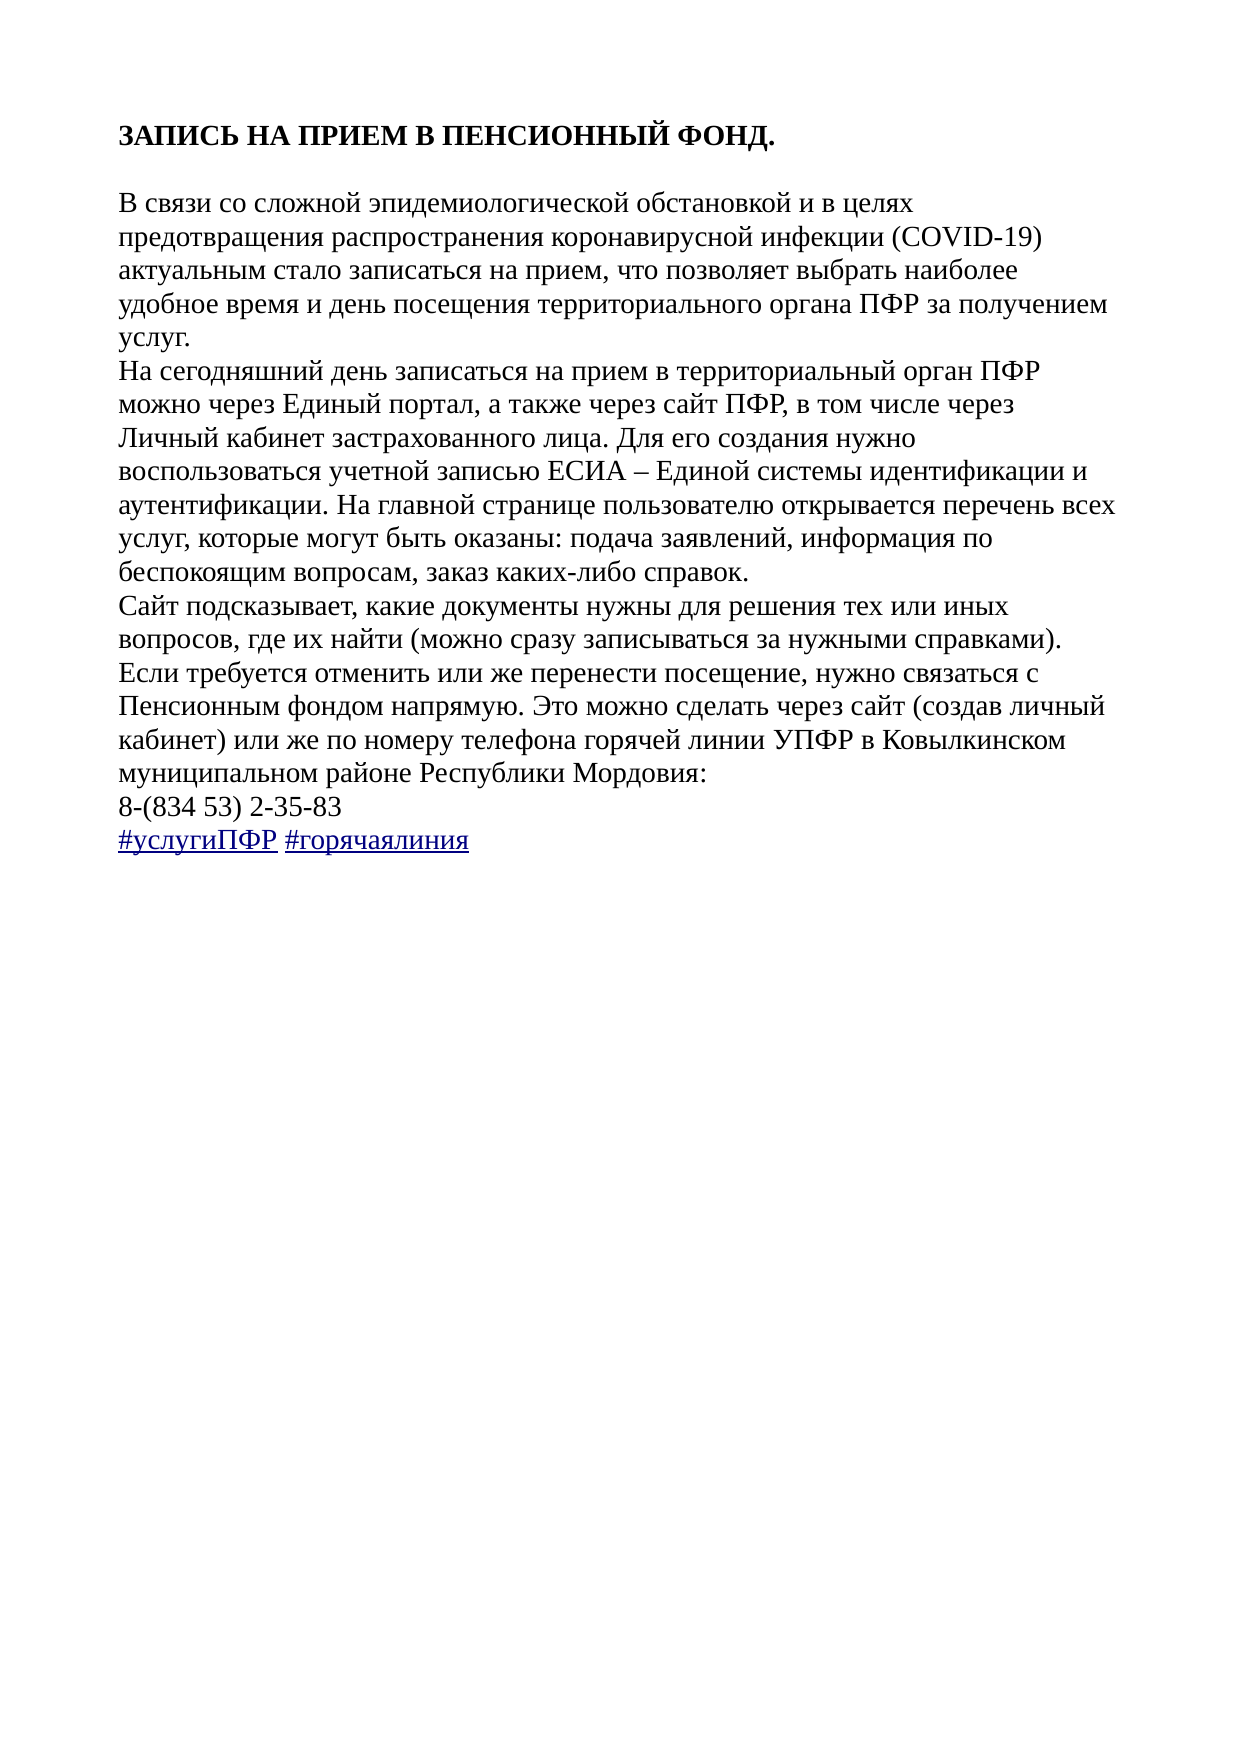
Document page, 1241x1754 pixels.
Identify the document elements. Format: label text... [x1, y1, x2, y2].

text В связи со сложной эпидемиологической обстановкой и в целях предотвращения распространения коронавирусной инфекции (COVID-19) актуальным стало записаться на прием, что позволяет выбрать наиболее удобное время и день посещения территориального органа ПФР за получением услуг. На сегодняшний день записаться на прием в территориальный орган ПФР можно через Единый портал, а также через сайт ПФР, в том числе через Личный кабинет застрахованного лица. Для его создания нужно воспользоваться учетной записью ЕСИА – Единой системы идентификации и аутентификации. На главной странице пользователю открывается перечень всех услуг, которые могут быть оказаны: подача заявлений, информация по беспокоящим вопросам, заказ каких-либо справок. Сайт подсказывает, какие документы нужны для решения тех или иных вопросов, где их найти (можно сразу записываться за нужными справками). Если требуется отменить или же перенести посещение, нужно связаться с Пенсионным фондом напрямую. Это можно сделать через сайт (создав личный кабинет) или же по номеру телефона горячей линии УПФР в Ковылкинском муниципальном районе Республики Мордовия: 8-(834 53) 2-35-83 #услугиПФР #горячаялиния [118, 152, 1122, 856]
text ЗАПИСЬ НА ПРИЕМ В ПЕНСИОННЫЙ ФОНД. [118, 118, 1122, 152]
